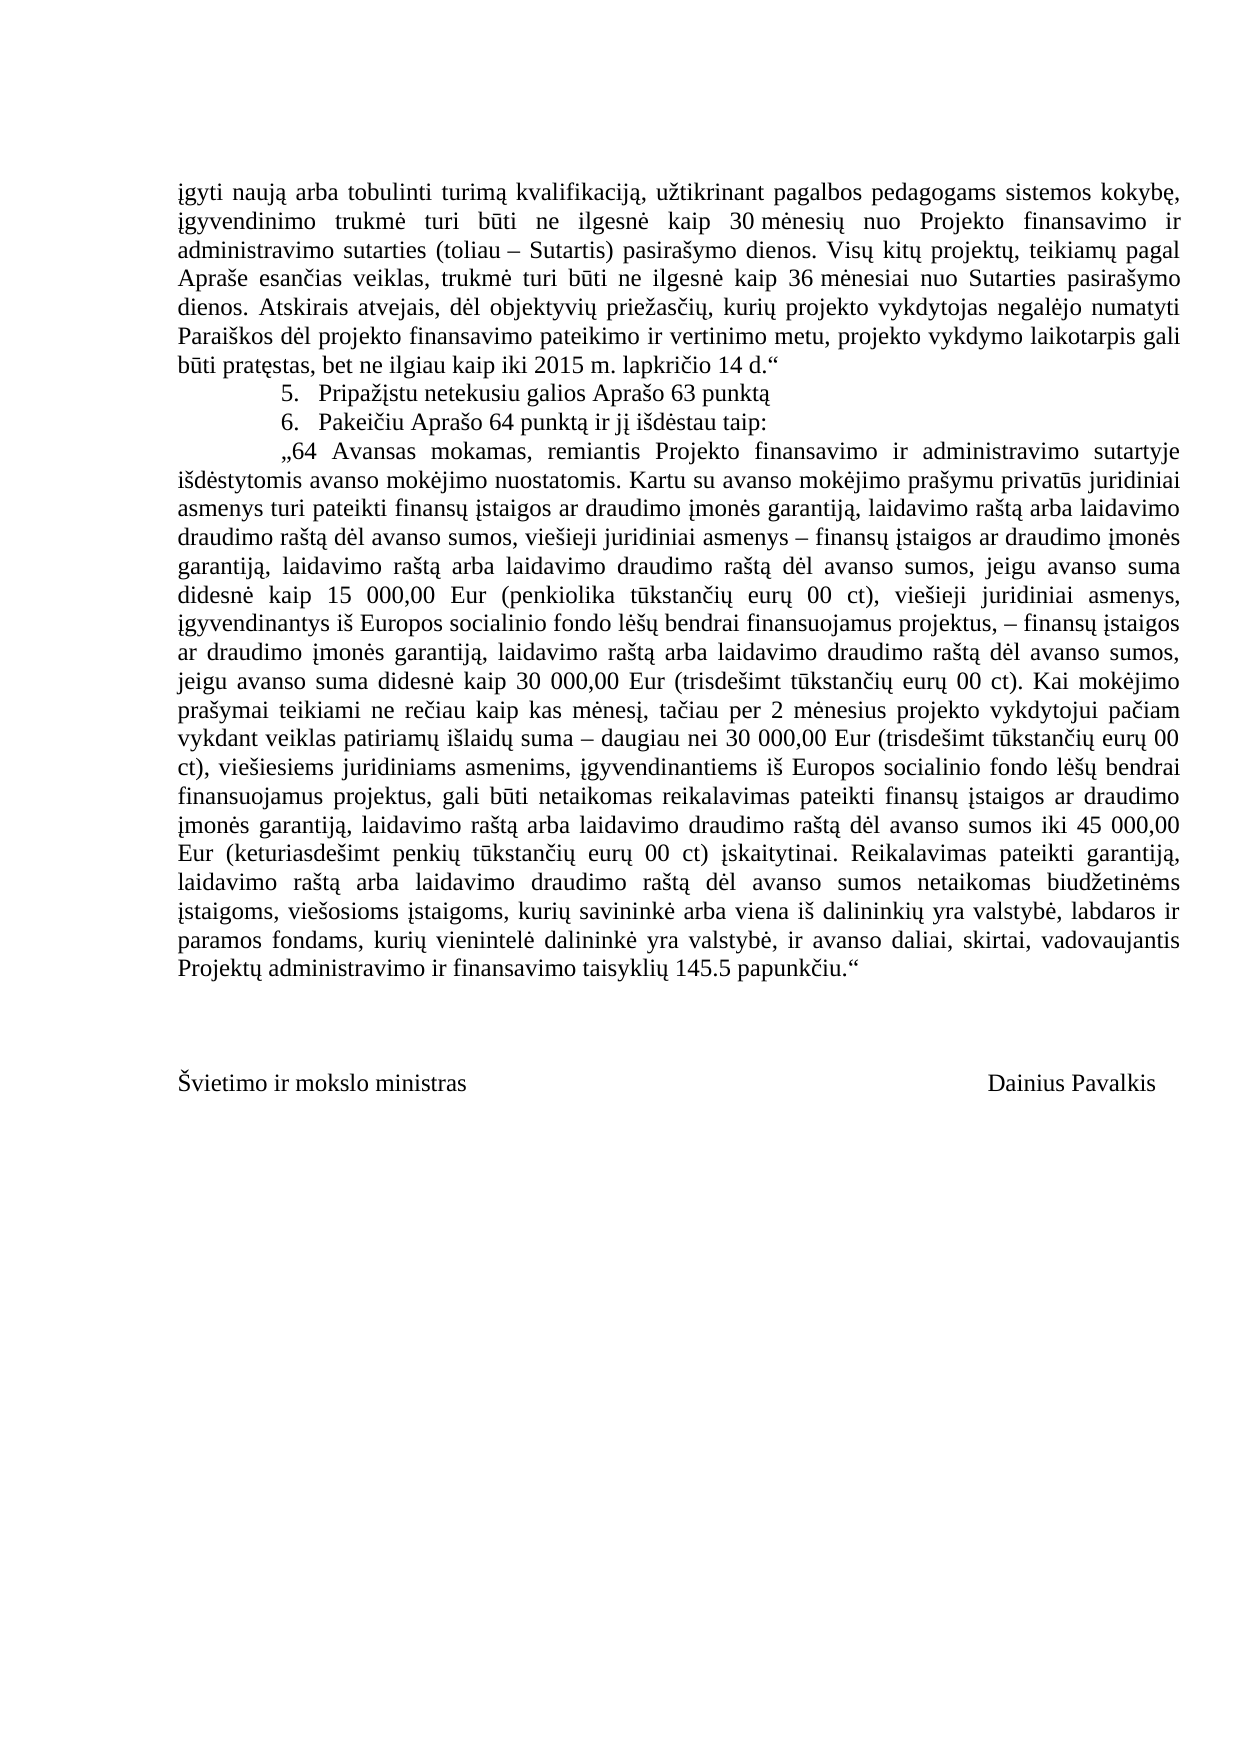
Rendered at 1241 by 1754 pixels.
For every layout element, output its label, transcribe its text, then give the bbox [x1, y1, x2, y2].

text Švietimo ir mokslo ministras Dainius Pavalkis [177, 1068, 1181, 1097]
text 6. Pakeičiu Aprašo 64 punktą ir jį išdėstau taip: [281, 407, 1181, 436]
text įgyti naują arba tobulinti turimą kvalifikaciją, užtikrinant pagalbos pedagogams sistemos kokybę, įgyvendinimo trukmė turi būti ne ilgesnė kaip 30 mėnesių nuo Projekto finansavimo ir administravimo sutarties (toliau – Sutartis) pasirašymo dienos. Visų kitų projektų, teikiamų pagal Apraše esančias veiklas, trukmė turi būti ne ilgesnė kaip 36 mėnesiai nuo Sutarties pasirašymo dienos. Atskirais atvejais, dėl objektyvių priežasčių, kurių projekto vykdytojas negalėjo numatyti Paraiškos dėl projekto finansavimo pateikimo ir vertinimo metu, projekto vykdymo laikotarpis gali būti pratęstas, bet ne ilgiau kaip iki 2015 m. lapkričio 14 d.“ [177, 177, 1181, 378]
text 5. Pripažįstu netekusiu galios Aprašo 63 punktą [281, 378, 1181, 407]
text „64 Avansas mokamas, remiantis Projekto finansavimo ir administravimo sutartyje išdėstytomis avanso mokėjimo nuostatomis. Kartu su avanso mokėjimo prašymu privatūs juridiniai asmenys turi pateikti finansų įstaigos ar draudimo įmonės garantiją, laidavimo raštą arba laidavimo draudimo raštą dėl avanso sumos, viešieji juridiniai asmenys – finansų įstaigos ar draudimo įmonės garantiją, laidavimo raštą arba laidavimo draudimo raštą dėl avanso sumos, jeigu avanso suma didesnė kaip 15 000,00 Eur (penkiolika tūkstančių eurų 00 ct), viešieji juridiniai asmenys, įgyvendinantys iš Europos socialinio fondo lėšų bendrai finansuojamus projektus, – finansų įstaigos ar draudimo įmonės garantiją, laidavimo raštą arba laidavimo draudimo raštą dėl avanso sumos, jeigu avanso suma didesnė kaip 30 000,00 Eur (trisdešimt tūkstančių eurų 00 ct). Kai mokėjimo prašymai teikiami ne rečiau kaip kas mėnesį, tačiau per 2 mėnesius projekto vykdytojui pačiam vykdant veiklas patiriamų išlaidų suma – daugiau nei 30 000,00 Eur (trisdešimt tūkstančių eurų 00 ct), viešiesiems juridiniams asmenims, įgyvendinantiems iš Europos socialinio fondo lėšų bendrai finansuojamus projektus, gali būti netaikomas reikalavimas pateikti finansų įstaigos ar draudimo įmonės garantiją, laidavimo raštą arba laidavimo draudimo raštą dėl avanso sumos iki 45 000,00 Eur (keturiasdešimt penkių tūkstančių eurų 00 ct) įskaitytinai. Reikalavimas pateikti garantiją, laidavimo raštą arba laidavimo draudimo raštą dėl avanso sumos netaikomas biudžetinėms įstaigoms, viešosioms įstaigoms, kurių savininkė arba viena iš dalininkių yra valstybė, labdaros ir paramos fondams, kurių vienintelė dalininkė yra valstybė, ir avanso daliai, skirtai, vadovaujantis Projektų administravimo ir finansavimo taisyklių 145.5 papunkčiu.“ [177, 436, 1181, 982]
